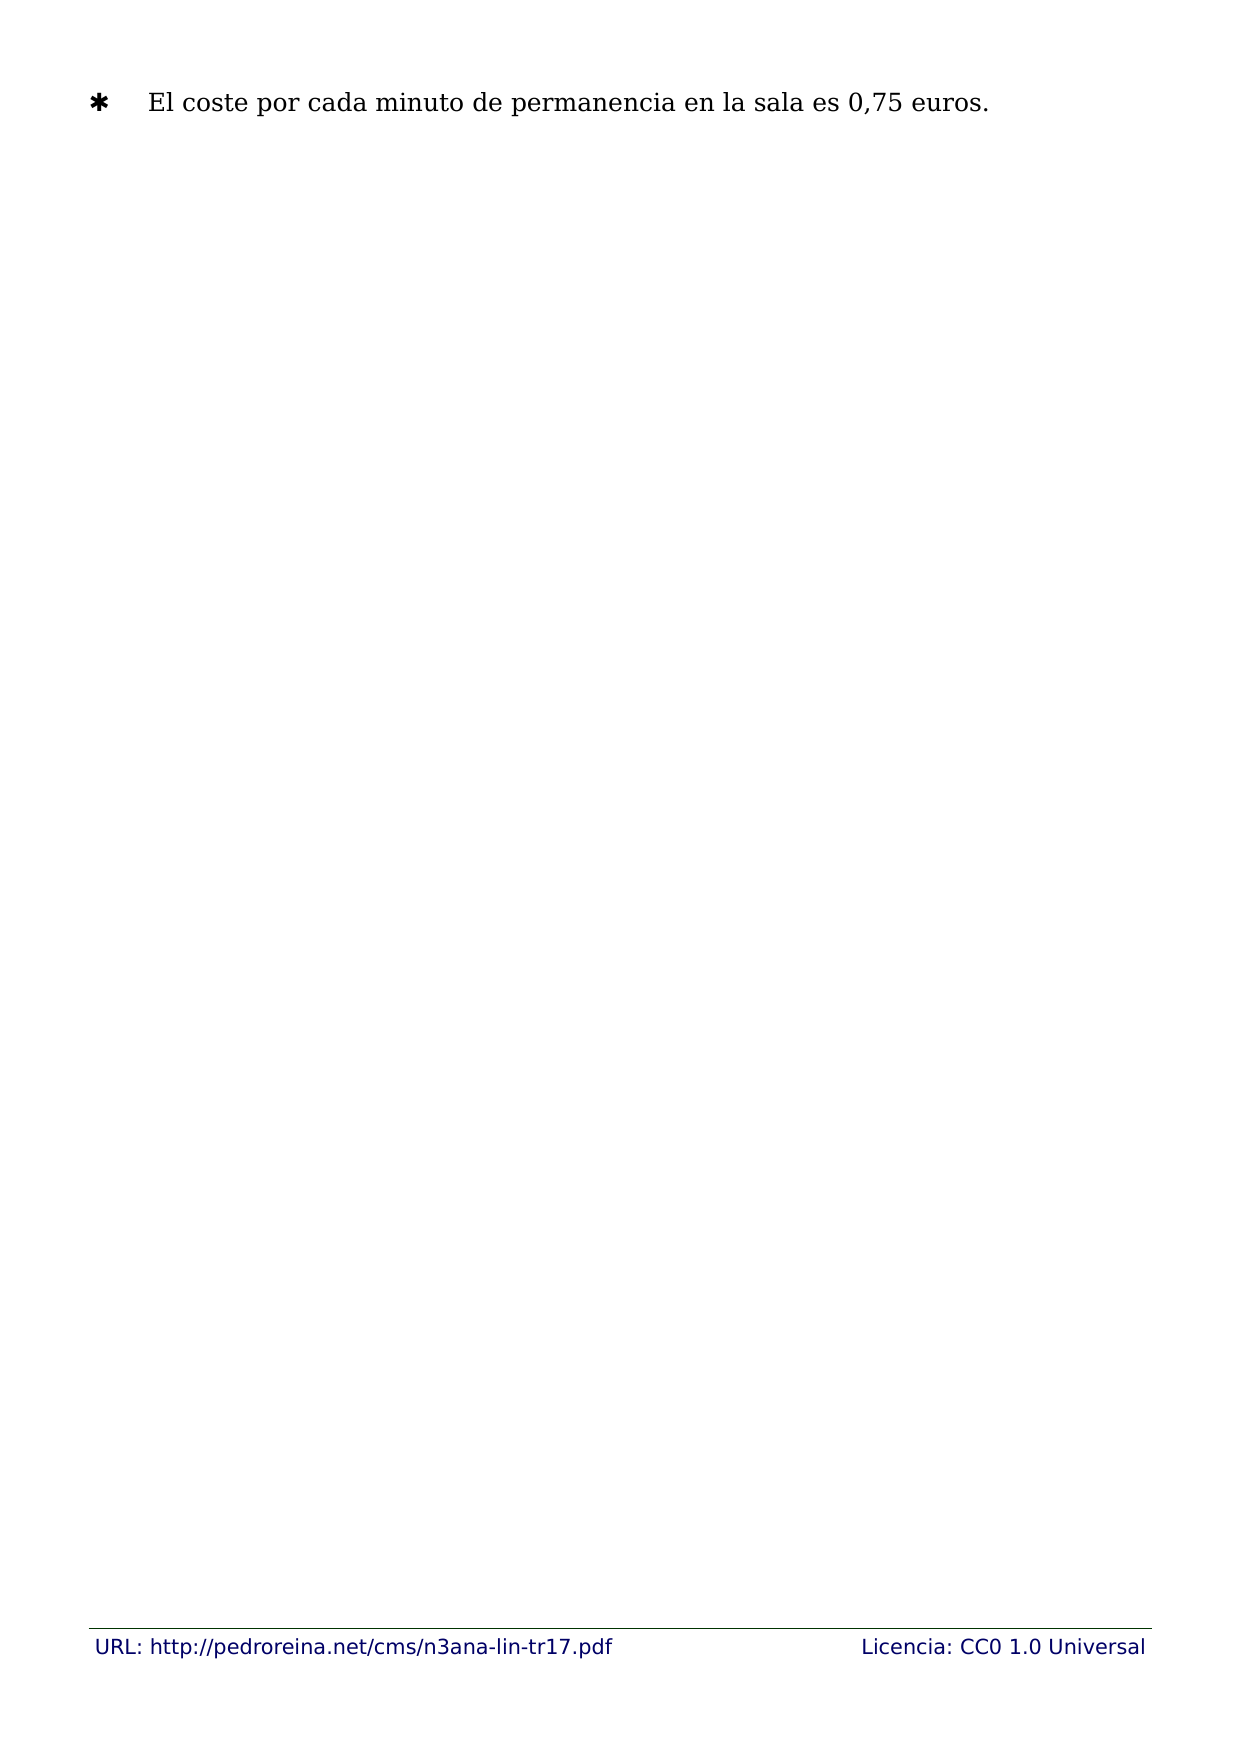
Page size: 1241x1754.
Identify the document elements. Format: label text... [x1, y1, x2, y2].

list El coste por cada minuto de permanencia en la sala es 0,75 euros. [88, 88, 1152, 118]
